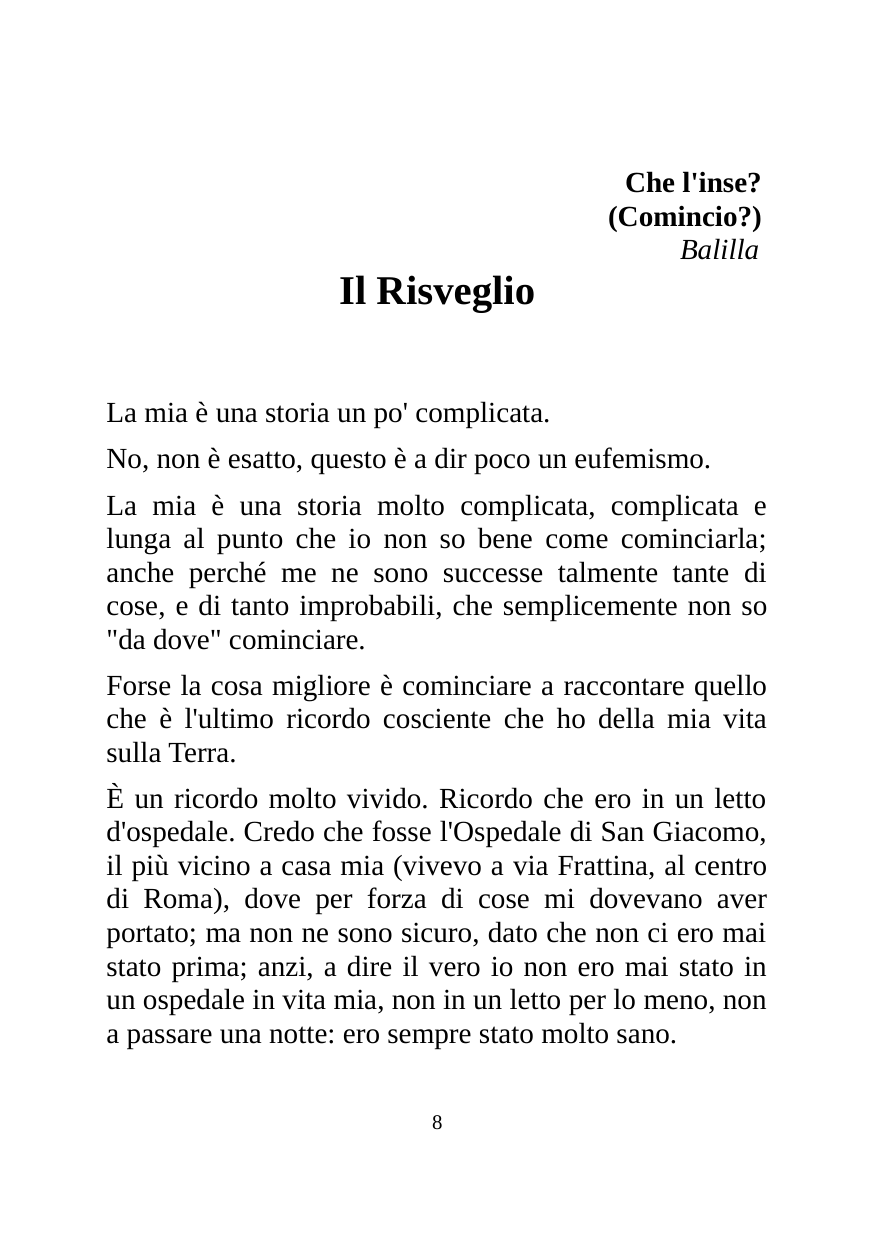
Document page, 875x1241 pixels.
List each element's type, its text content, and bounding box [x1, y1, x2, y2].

text Che l'inse? [106, 165, 762, 199]
text (Comincio?) [106, 199, 762, 232]
text Forse la cosa migliore è cominciare a raccontare quello che è l'ultimo ricordo cosciente che ho della mia vita sulla Terra. [106, 668, 768, 768]
text No, non è esatto, questo è a dir poco un eufemismo. [106, 442, 768, 475]
text La mia è una storia un po' complicata. [106, 396, 768, 429]
text Balilla [106, 232, 762, 266]
text La mia è una storia molto complicata, complicata e lunga al punto che io non so bene come cominciarla; anche perché me ne sono successe talmente tante di cose, e di tanto improbabili, che semplicemente non so "da dove" cominciare. [106, 488, 768, 655]
text È un ricordo molto vivido. Ricordo che ero in un letto d'ospedale. Credo che fosse l'Ospedale di San Giacomo, il più vicino a casa mia (vivevo a via Frattina, al centro di Roma), dove per forza di cose mi dovevano aver portato; ma non ne sono sicuro, dato che non ci ero mai stato prima; anzi, a dire il vero io non ero mai stato in un ospedale in vita mia, non in un letto per lo meno, non a passare una notte: ero sempre stato molto sano. [106, 781, 768, 1049]
subtitle Il Risveglio [106, 266, 768, 313]
